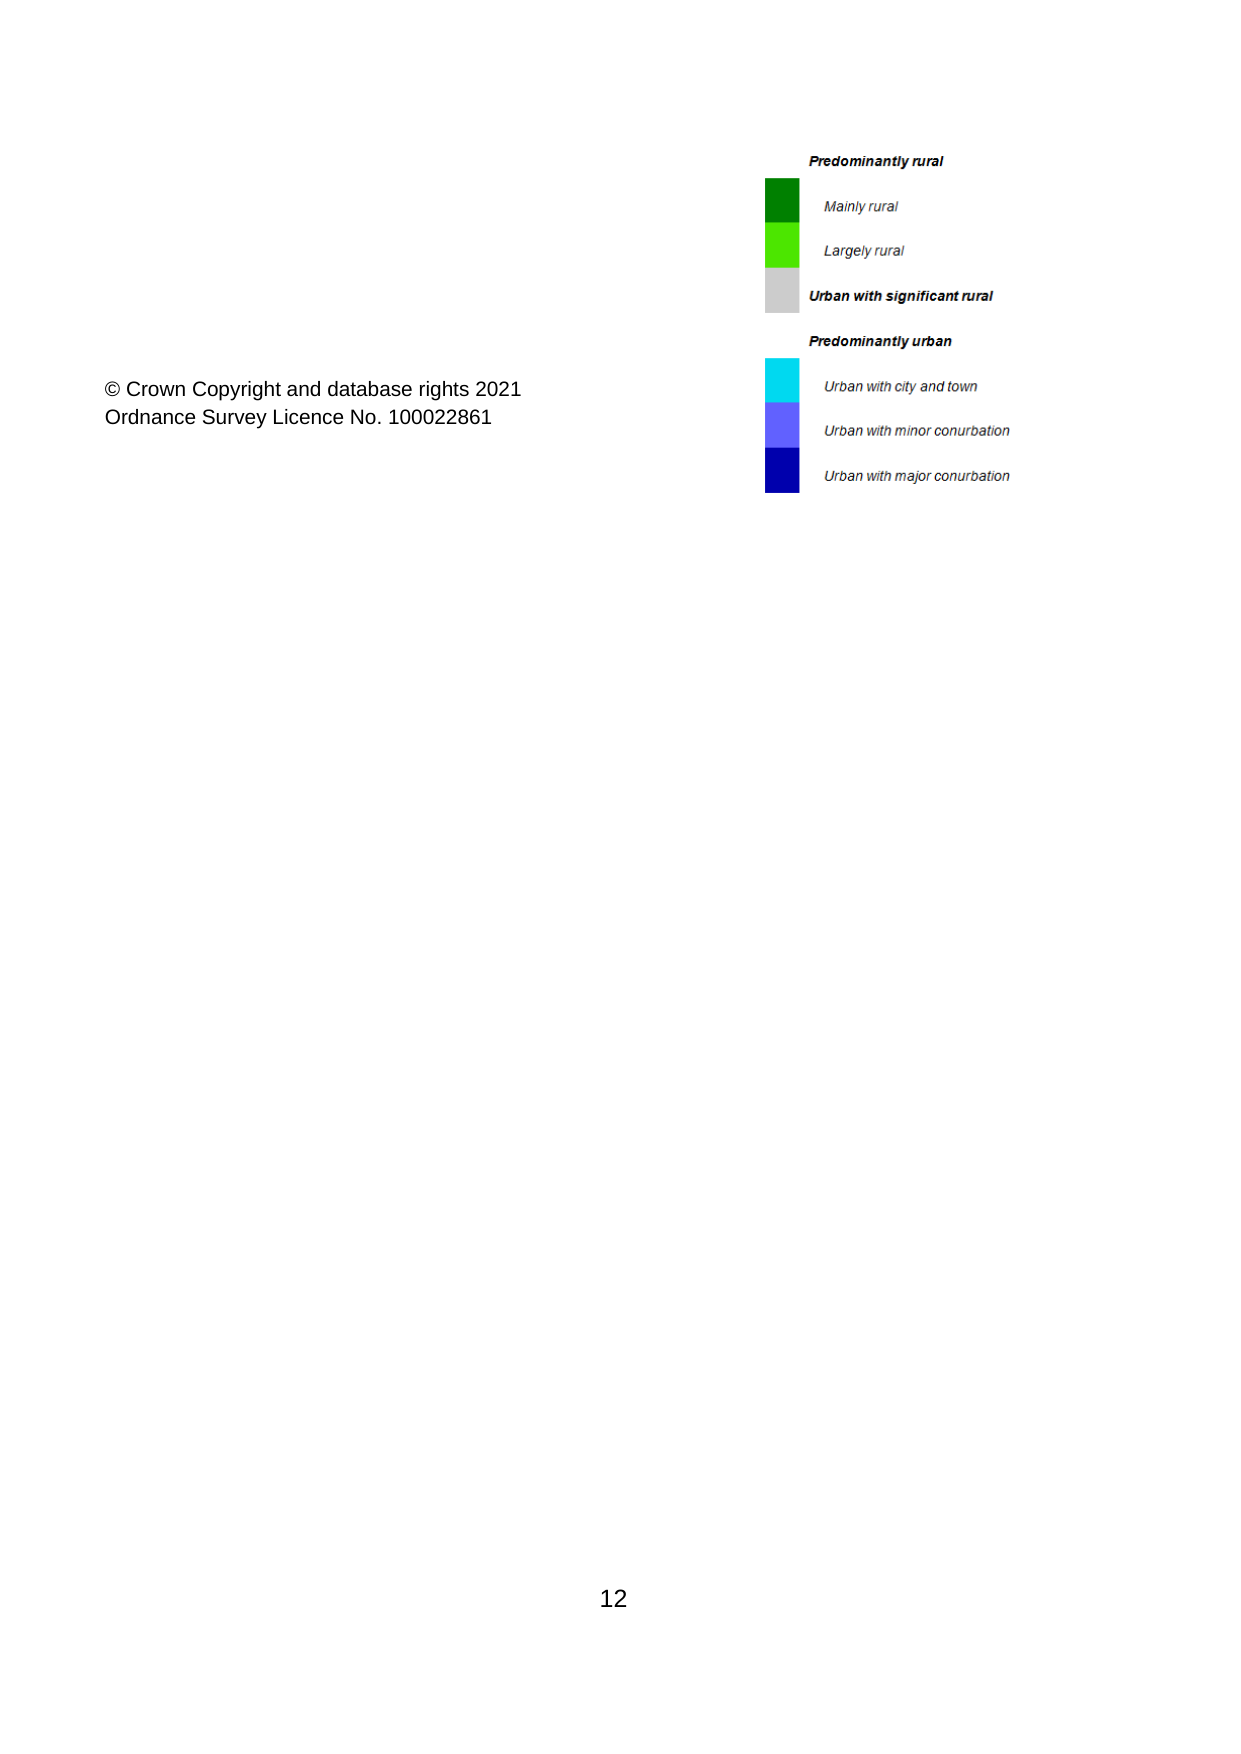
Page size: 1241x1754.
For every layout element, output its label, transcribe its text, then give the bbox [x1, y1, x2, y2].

text © Crown Copyright and database rights 2021 [104, 377, 760, 401]
text [1023, 404, 1152, 428]
text Ordnance Survey Licence No. 100022861 [104, 404, 760, 428]
text [1023, 377, 1152, 401]
